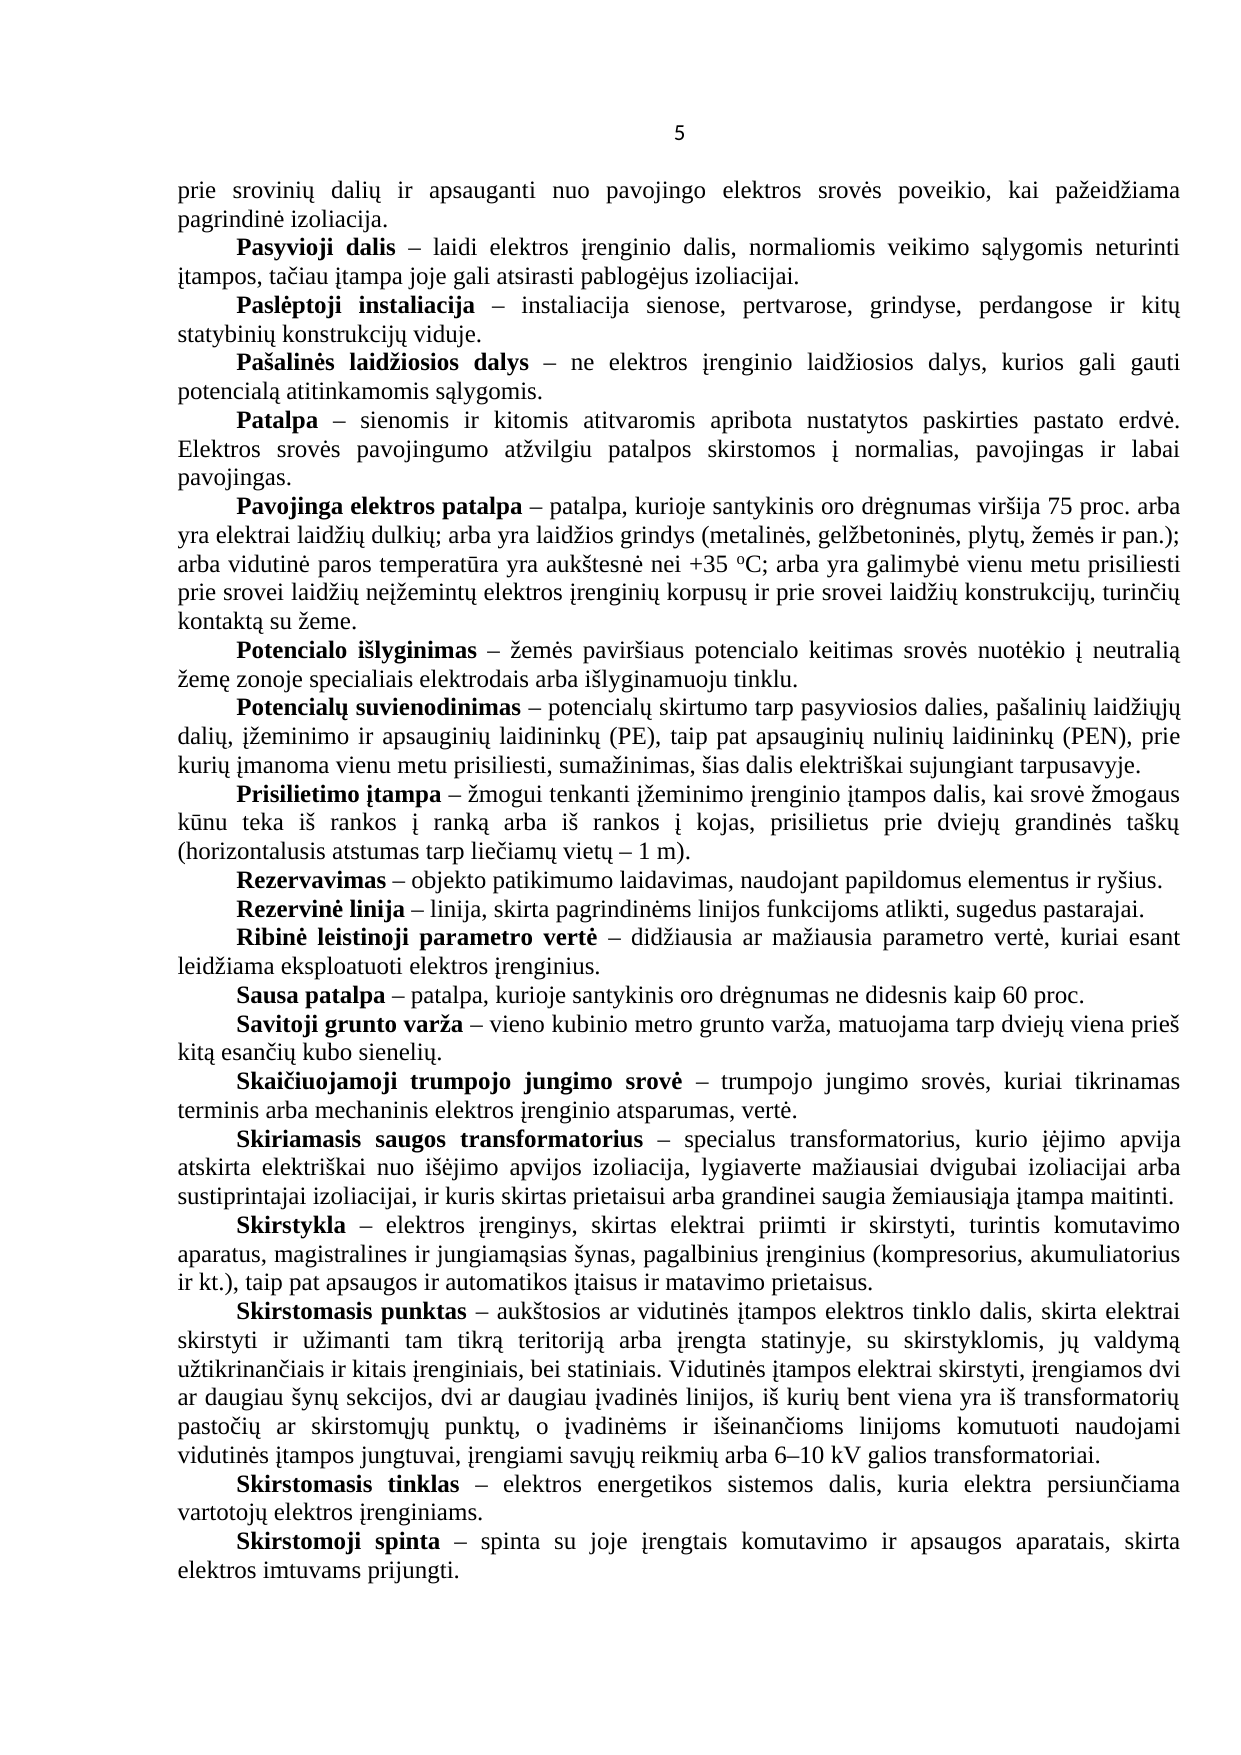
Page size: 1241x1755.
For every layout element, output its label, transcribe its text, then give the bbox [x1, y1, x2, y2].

text Pavojinga elektros patalpa – patalpa, kurioje santykinis oro drėgnumas viršija 75 proc. arba yra elektrai laidžių dulkių; arba yra laidžios grindys (metalinės, gelžbetoninės, plytų, žemės ir pan.); arba vidutinė paros temperatūra yra aukštesnė nei +35 oC; arba yra galimybė vienu metu prisiliesti prie srovei laidžių neįžemintų elektros įrenginių korpusų ir prie srovei laidžių konstrukcijų, turinčių kontaktą su žeme. [177, 491, 1181, 635]
text prie srovinių dalių ir apsauganti nuo pavojingo elektros srovės poveikio, kai pažeidžiama pagrindinė izoliacija. [177, 175, 1181, 232]
text Pasyvioji dalis – laidi elektros įrenginio dalis, normaliomis veikimo sąlygomis neturinti įtampos, tačiau įtampa joje gali atsirasti pablogėjus izoliacijai. [177, 232, 1181, 290]
text Pašalinės laidžiosios dalys – ne elektros įrenginio laidžiosios dalys, kurios gali gauti potencialą atitinkamomis sąlygomis. [177, 347, 1181, 405]
text Prisilietimo įtampa – žmogui tenkanti įžeminimo įrenginio įtampos dalis, kai srovė žmogaus kūnu teka iš rankos į ranką arba iš rankos į kojas, prisilietus prie dviejų grandinės taškų (horizontalusis atstumas tarp liečiamų vietų – 1 m). [177, 779, 1181, 865]
text Skirstomoji spinta – spinta su joje įrengtais komutavimo ir apsaugos aparatais, skirta elektros imtuvams prijungti. [177, 1526, 1181, 1584]
text Sausa patalpa – patalpa, kurioje santykinis oro drėgnumas ne didesnis kaip 60 proc. [177, 980, 1181, 1009]
text Paslėptoji instaliacija – instaliacija sienose, pertvarose, grindyse, perdangose ir kitų statybinių konstrukcijų viduje. [177, 290, 1181, 347]
text Skirstomasis punktas – aukštosios ar vidutinės įtampos elektros tinklo dalis, skirta elektrai skirstyti ir užimanti tam tikrą teritoriją arba įrengta statinyje, su skirstyklomis, jų valdymą užtikrinančiais ir kitais įrenginiais, bei statiniais. Vidutinės įtampos elektrai skirstyti, įrengiamos dvi ar daugiau šynų sekcijos, dvi ar daugiau įvadinės linijos, iš kurių bent viena yra iš transformatorių pastočių ar skirstomųjų punktų, o įvadinėms ir išeinančioms linijoms komutuoti naudojami vidutinės įtampos jungtuvai, įrengiami savųjų reikmių arba 6–10 kV galios transformatoriai. [177, 1296, 1181, 1469]
text Patalpa – sienomis ir kitomis atitvaromis apribota nustatytos paskirties pastato erdvė. Elektros srovės pavojingumo atžvilgiu patalpos skirstomos į normalias, pavojingas ir labai pavojingas. [177, 405, 1181, 491]
text Potencialų suvienodinimas – potencialų skirtumo tarp pasyviosios dalies, pašalinių laidžiųjų dalių, įžeminimo ir apsauginių laidininkų (PE), taip pat apsauginių nulinių laidininkų (PEN), prie kurių įmanoma vienu metu prisiliesti, sumažinimas, šias dalis elektriškai sujungiant tarpusavyje. [177, 692, 1181, 779]
text Rezervinė linija – linija, skirta pagrindinėms linijos funkcijoms atlikti, sugedus pastarajai. [177, 894, 1181, 922]
text Skiriamasis saugos transformatorius – specialus transformatorius, kurio įėjimo apvija atskirta elektriškai nuo išėjimo apvijos izoliacija, lygiaverte mažiausiai dvigubai izoliacijai arba sustiprintajai izoliacijai, ir kuris skirtas prietaisui arba grandinei saugia žemiausiąja įtampa maitinti. [177, 1124, 1181, 1210]
text Rezervavimas – objekto patikimumo laidavimas, naudojant papildomus elementus ir ryšius. [177, 865, 1181, 894]
text Skirstomasis tinklas – elektros energetikos sistemos dalis, kuria elektra persiunčiama vartotojų elektros įrenginiams. [177, 1469, 1181, 1526]
text Savitoji grunto varža – vieno kubinio metro grunto varža, matuojama tarp dviejų viena prieš kitą esančių kubo sienelių. [177, 1009, 1181, 1066]
text Skirstykla – elektros įrenginys, skirtas elektrai priimti ir skirstyti, turintis komutavimo aparatus, magistralines ir jungiamąsias šynas, pagalbinius įrenginius (kompresorius, akumuliatorius ir kt.), taip pat apsaugos ir automatikos įtaisus ir matavimo prietaisus. [177, 1210, 1181, 1296]
text Potencialo išlyginimas – žemės paviršiaus potencialo keitimas srovės nuotėkio į neutralią žemę zonoje specialiais elektrodais arba išlyginamuoju tinklu. [177, 635, 1181, 692]
text Skaičiuojamoji trumpojo jungimo srovė – trumpojo jungimo srovės, kuriai tikrinamas terminis arba mechaninis elektros įrenginio atsparumas, vertė. [177, 1066, 1181, 1124]
text Ribinė leistinoji parametro vertė – didžiausia ar mažiausia parametro vertė, kuriai esant leidžiama eksploatuoti elektros įrenginius. [177, 922, 1181, 980]
